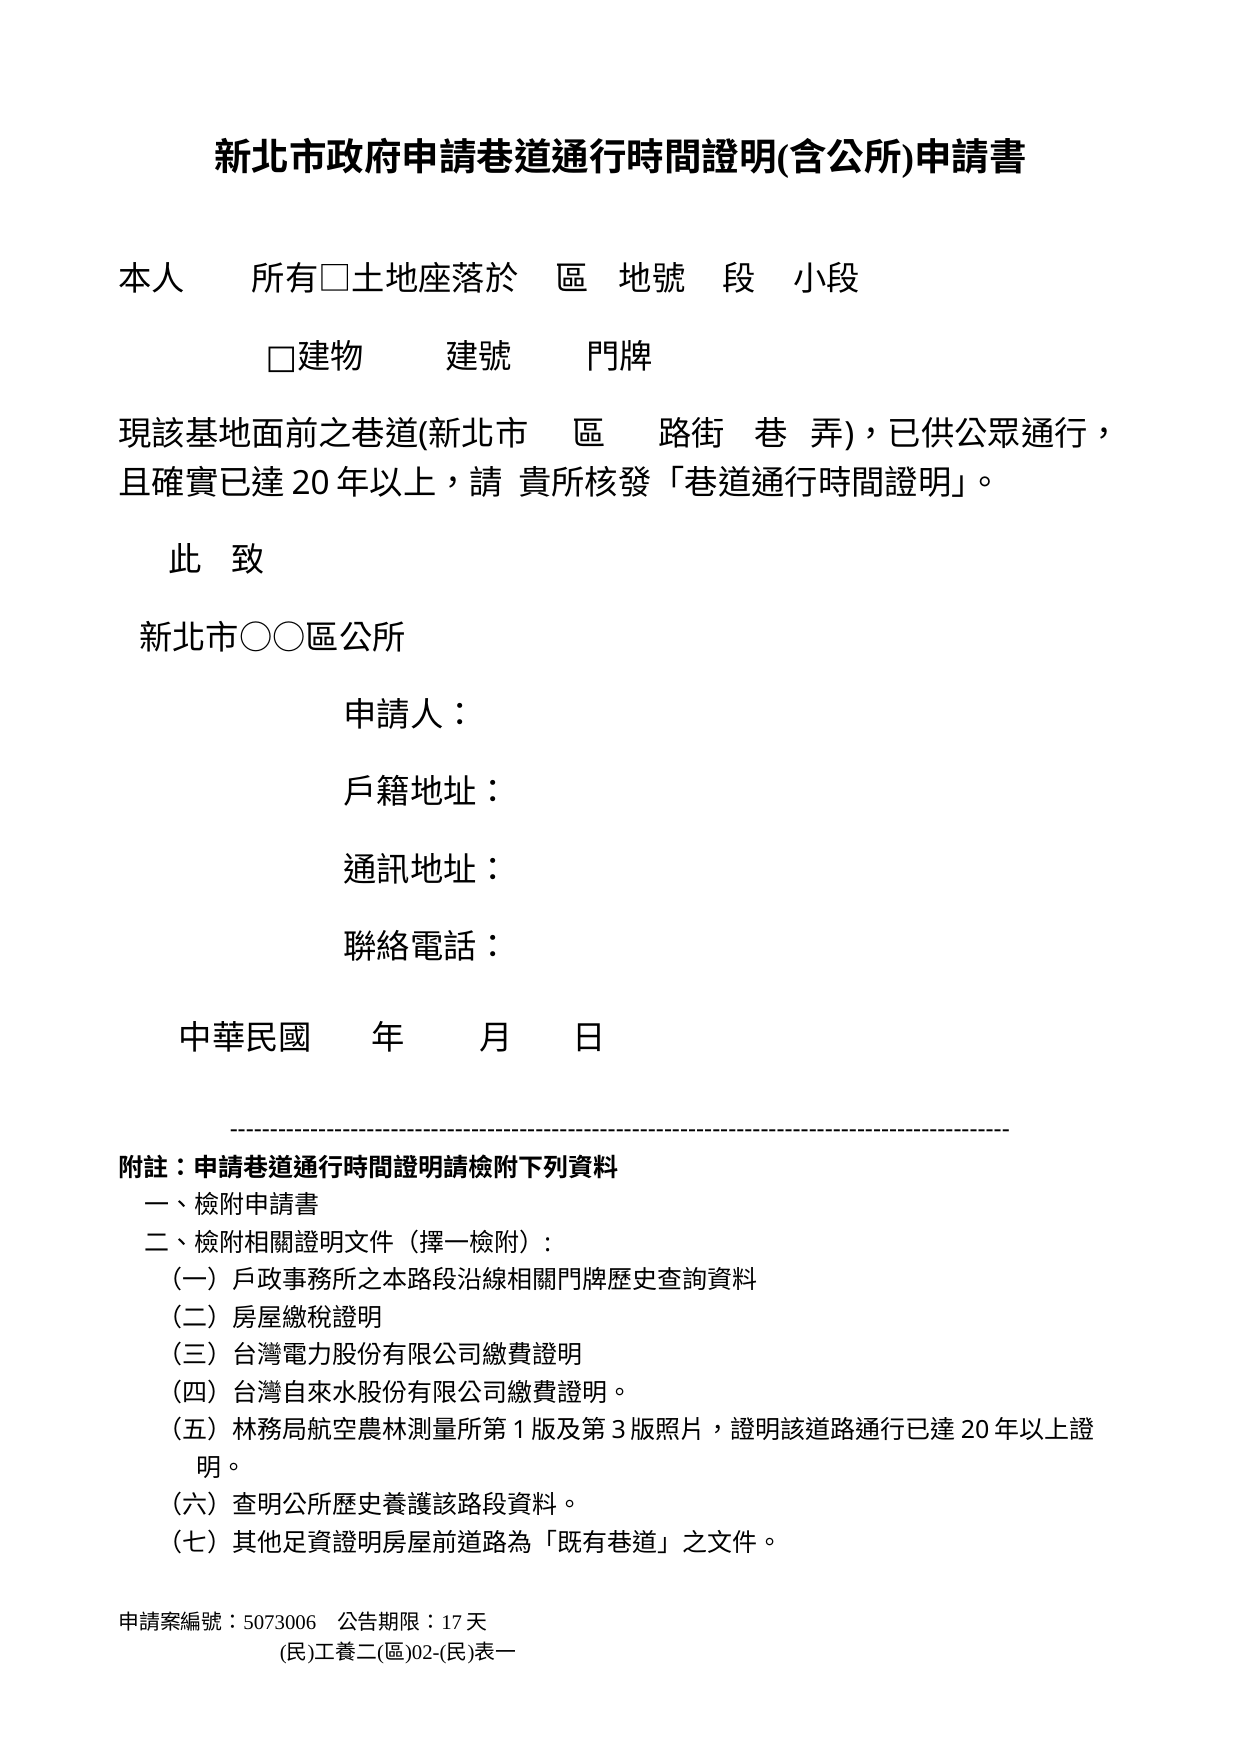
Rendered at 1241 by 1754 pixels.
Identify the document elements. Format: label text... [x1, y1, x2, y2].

text （三）台灣電力股份有限公司繳費證明 [118, 1334, 1122, 1372]
text （七）其他足資證明房屋前道路為「既有巷道」之文件。 [118, 1522, 1122, 1559]
text 聨絡電話： [343, 920, 1122, 968]
text 新北市政府申請巷道通行時間證明(含公所)申請書 [118, 127, 1122, 181]
text （六）查明公所歷史養護該路段資料。 [118, 1484, 1122, 1522]
text 中華民國 年 月 日 [118, 997, 1122, 1072]
text 新北市○○區公所 [139, 611, 1122, 659]
text 戶籍地址： [343, 765, 1122, 813]
text 一、檢附申請書 二、檢附相關證明文件（擇一檢附）: [118, 1184, 1122, 1259]
text 通訊地址： [343, 843, 1122, 891]
text ------------------------------------------------------------------------------------------------- [118, 1109, 1122, 1147]
text （五）林務局航空農林測量所第1版及第3版照片，證明該道路通行已達20年以上證 [118, 1409, 1122, 1447]
text （四）台灣自來水股份有限公司繳費證明。 [118, 1372, 1122, 1409]
text □建物 建號 門牌 [118, 329, 1122, 378]
text 附註：申請巷道通行時間證明請檢附下列資料 [118, 1147, 1122, 1184]
text 明。 [118, 1447, 1122, 1484]
text 申請人： [343, 688, 1122, 736]
text 現該基地面前之巷道(新北市 區 路街 巷 弄)，已供公眾通行，且確實已達20年以上，請 貴所核發「巷道通行時間證明」。 [118, 407, 1122, 504]
text （一）戶政事務所之本路段沿線相關門牌歷史查詢資料 [118, 1259, 1122, 1297]
text 本人 所有□土地座落於 區 地號 段 小段 [118, 252, 1122, 300]
text （二）房屋繳稅證明 [118, 1297, 1122, 1334]
text 此 致 [168, 533, 1122, 581]
